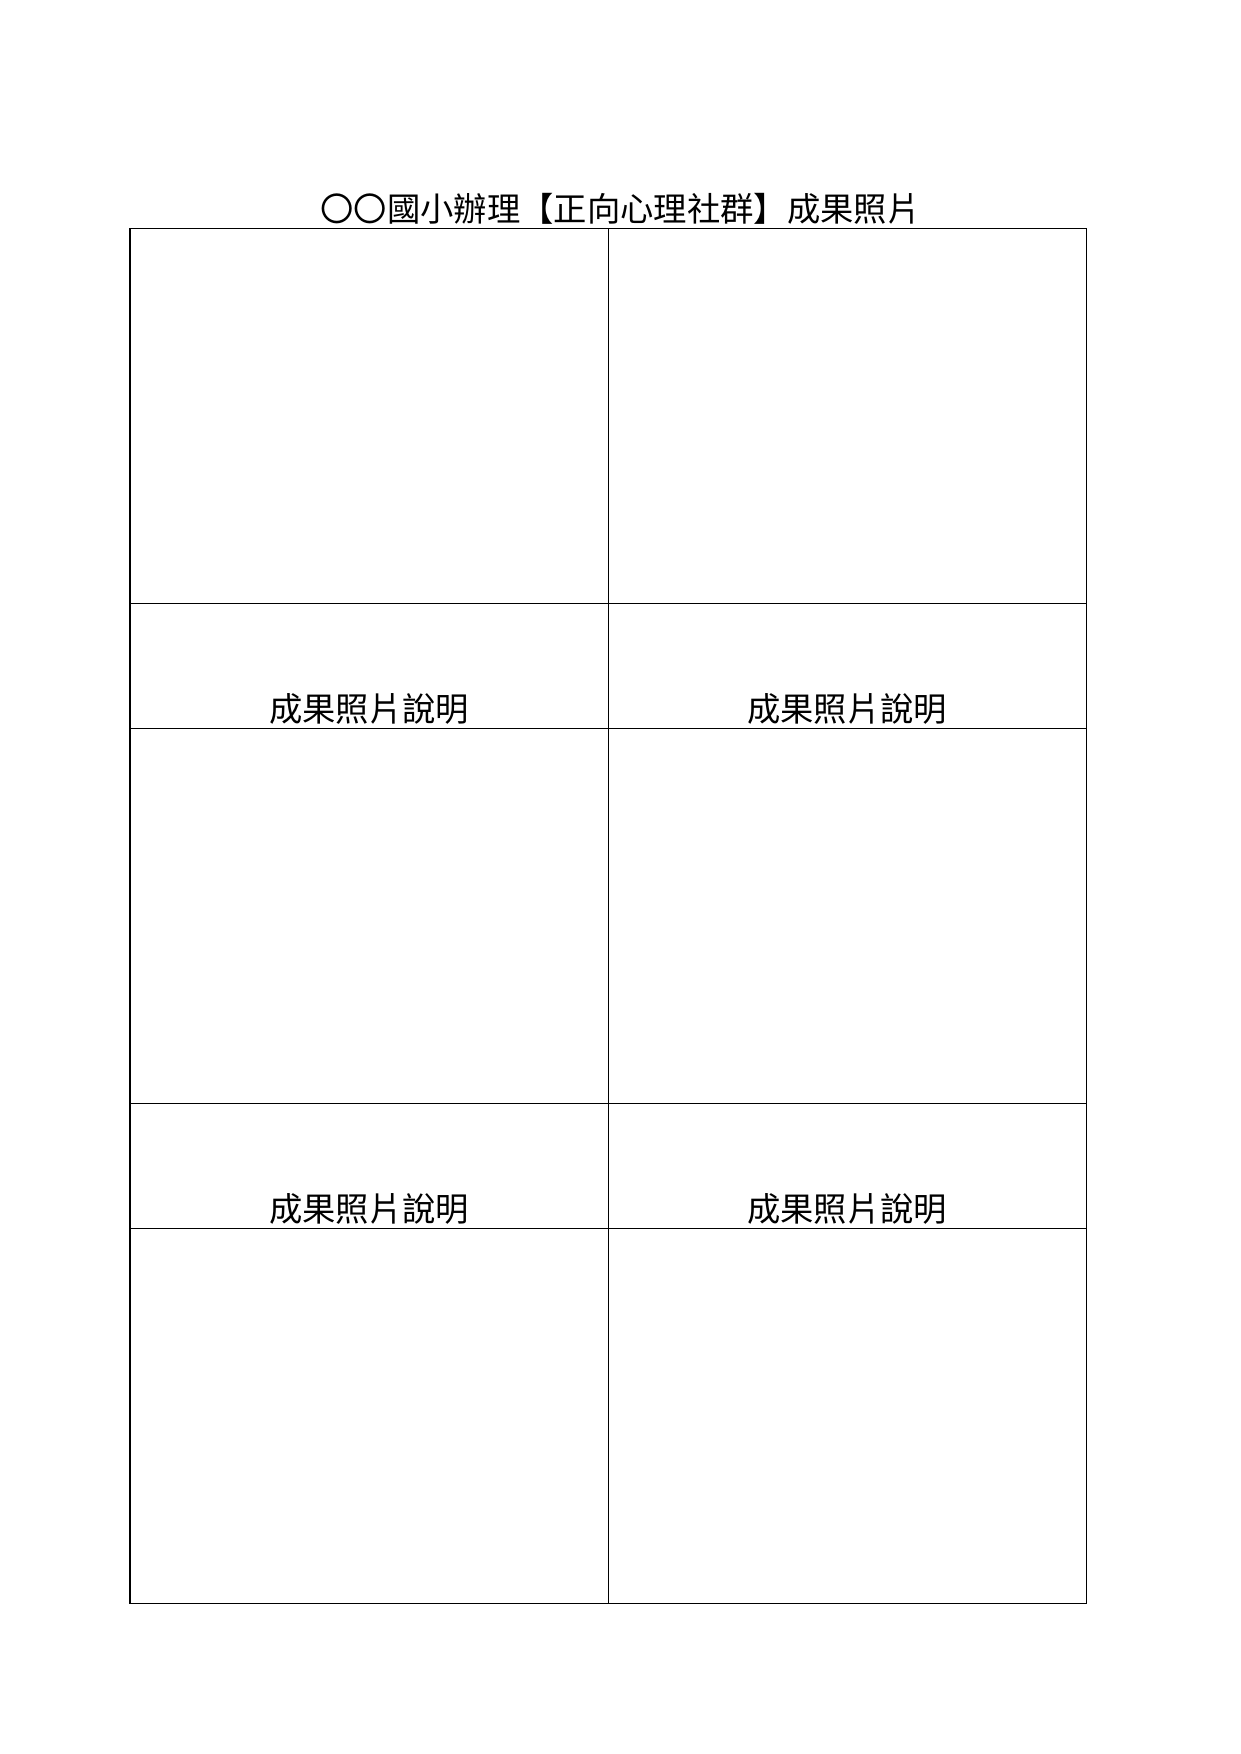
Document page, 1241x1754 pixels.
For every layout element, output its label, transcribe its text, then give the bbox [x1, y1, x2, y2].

table_cell [131, 1229, 608, 1603]
text 〇〇國小辦理【正向心理社群】成果照片 [130, 166, 1110, 228]
table_cell 成果照片說明 [609, 1104, 1086, 1228]
table_cell [131, 729, 608, 1103]
table_cell [609, 1229, 1086, 1603]
table_cell [609, 729, 1086, 1103]
table_cell 成果照片說明 [131, 1104, 608, 1228]
table_cell 成果照片說明 [609, 604, 1086, 728]
table_header [131, 229, 608, 603]
table_cell 成果照片說明 [131, 604, 608, 728]
table_header [609, 229, 1086, 603]
